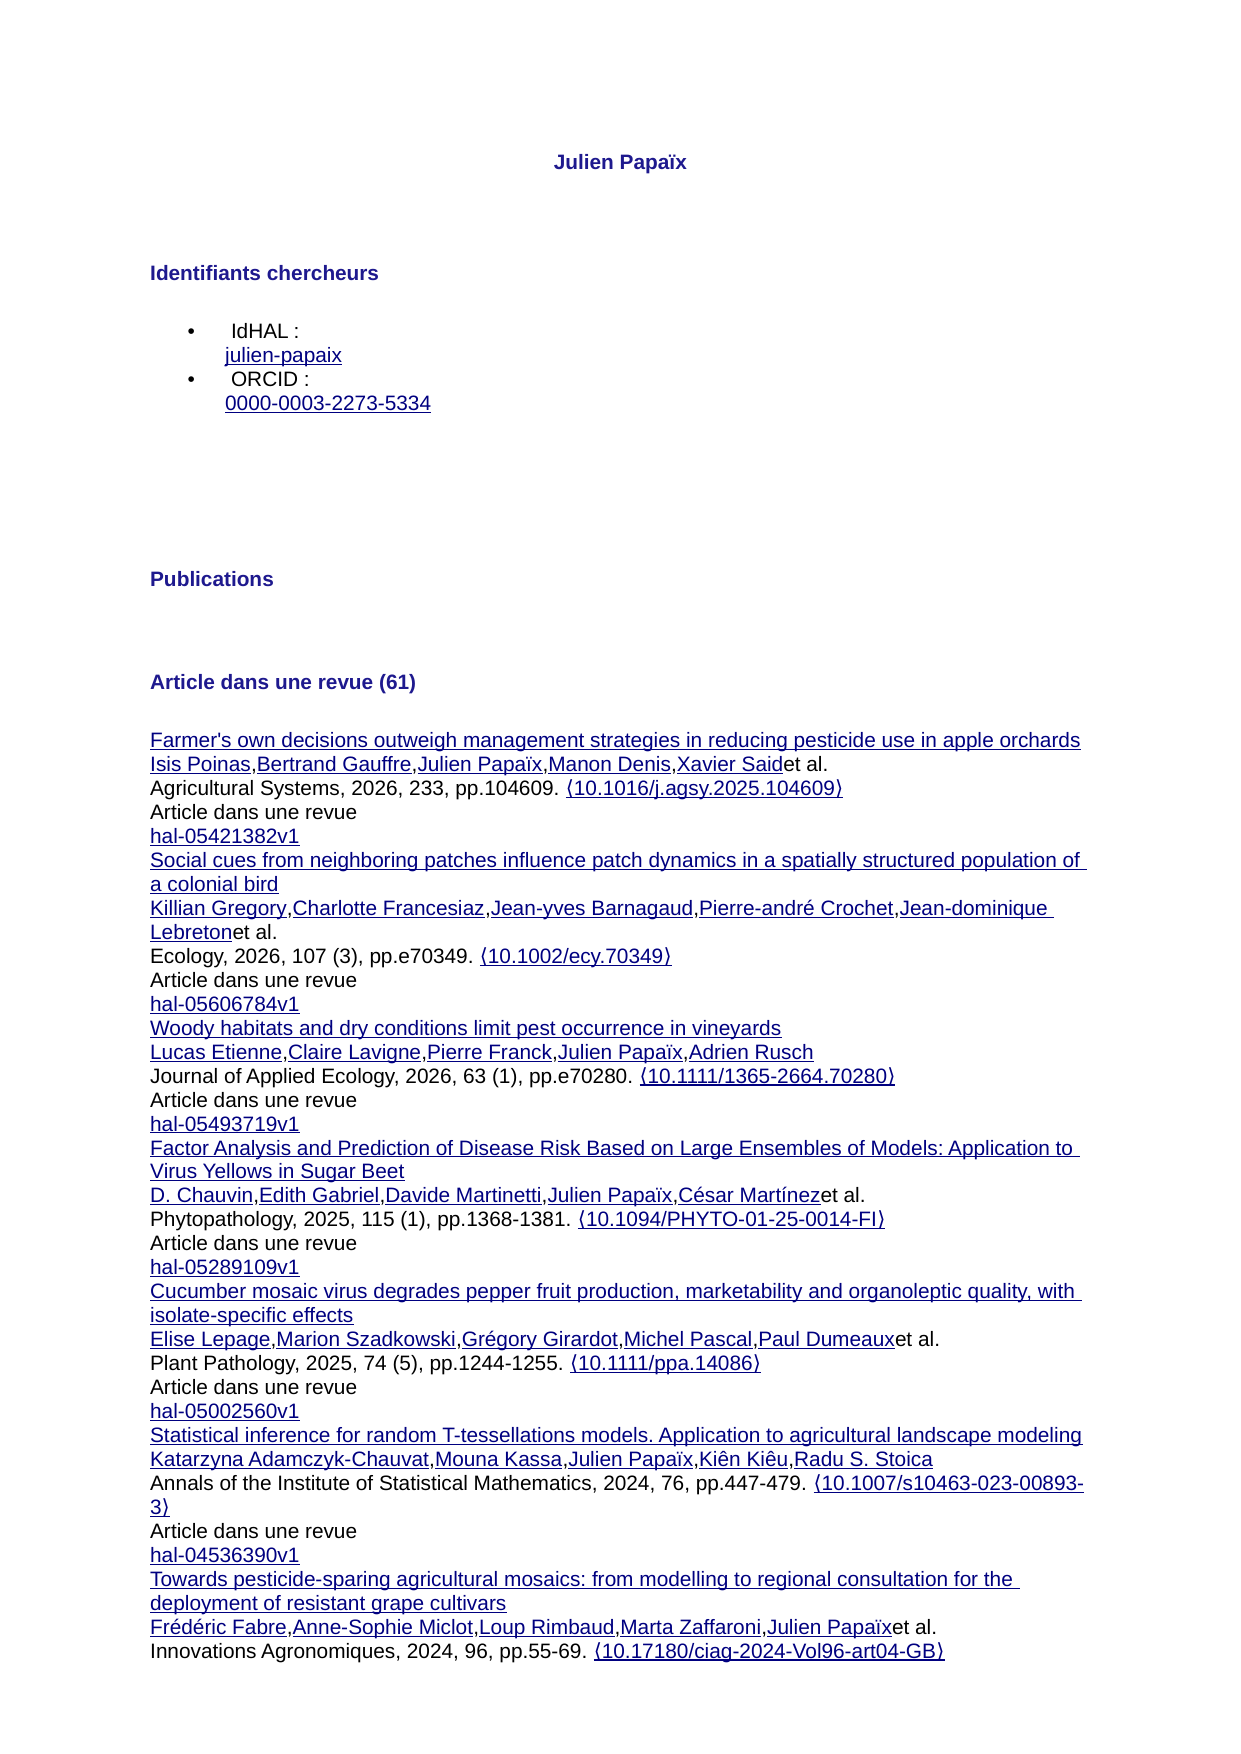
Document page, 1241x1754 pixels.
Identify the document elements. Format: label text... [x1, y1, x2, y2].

list IdHAL : [187, 319, 1090, 343]
list julien-papaix [187, 343, 1090, 367]
subtitle Article dans une revue (61) [150, 670, 1090, 694]
table_header Farmer's own decisions outweigh management strategies in reducing pesticide use in apple orchards Isis Poinas,Bertrand Gauffre,Julien Papaïx,Manon Denis,Xavier Saidet al. Agricultural Systems, 2026, 233, pp.104609. ⟨10.1016/j.agsy.2025.104609⟩ Article dans une revue hal-05421382v1 [150, 728, 1090, 848]
table_cell Woody habitats and dry conditions limit pest occurrence in vineyards Lucas Etienne,Claire Lavigne,Pierre Franck,Julien Papaïx,Adrien Rusch Journal of Applied Ecology, 2026, 63 (1), pp.e70280. ⟨10.1111/1365-2664.70280⟩ Article dans une revue hal-05493719v1 [150, 1016, 1090, 1135]
table_cell Towards pesticide-sparing agricultural mosaics: from modelling to regional consultation for the deployment of resistant grape cultivars Frédéric Fabre,Anne-Sophie Miclot,Loup Rimbaud,Marta Zaffaroni,Julien Papaïxet al. Innovations Agronomiques, 2024, 96, pp.55-69. ⟨10.17180/ciag-2024-Vol96-art04-GB⟩ [150, 1567, 1090, 1662]
list 0000-0003-2273-5334 [187, 391, 1090, 414]
subtitle Julien Papaïx [150, 150, 1090, 174]
table_cell Social cues from neighboring patches influence patch dynamics in a spatially structured population of a colonial bird Killian Gregory,Charlotte Francesiaz,Jean‐yves Barnagaud,Pierre‐andré Crochet,Jean‐dominique Lebretonet al. Ecology, 2026, 107 (3), pp.e70349. ⟨10.1002/ecy.70349⟩ Article dans une revue hal-05606784v1 [150, 848, 1090, 1016]
table_cell Statistical inference for random T-tessellations models. Application to agricultural landscape modeling Katarzyna Adamczyk-Chauvat,Mouna Kassa,Julien Papaïx,Kiên Kiêu,Radu S. Stoica Annals of the Institute of Statistical Mathematics, 2024, 76, pp.447-479. ⟨10.1007/s10463-023-00893-3⟩ Article dans une revue hal-04536390v1 [150, 1423, 1090, 1567]
table_cell Factor Analysis and Prediction of Disease Risk Based on Large Ensembles of Models: Application to Virus Yellows in Sugar Beet D. Chauvin,Edith Gabriel,Davide Martinetti,Julien Papaïx,César Martínezet al. Phytopathology, 2025, 115 (1), pp.1368-1381. ⟨10.1094/PHYTO-01-25-0014-FI⟩ Article dans une revue hal-05289109v1 [150, 1135, 1090, 1279]
table_cell Cucumber mosaic virus degrades pepper fruit production, marketability and organoleptic quality, with isolate‐specific effects Elise Lepage,Marion Szadkowski,Grégory Girardot,Michel Pascal,Paul Dumeauxet al. Plant Pathology, 2025, 74 (5), pp.1244-1255. ⟨10.1111/ppa.14086⟩ Article dans une revue hal-05002560v1 [150, 1279, 1090, 1423]
subtitle Publications [150, 567, 1090, 591]
subtitle Identifiants chercheurs [150, 260, 1090, 284]
list ORCID : [187, 367, 1090, 391]
